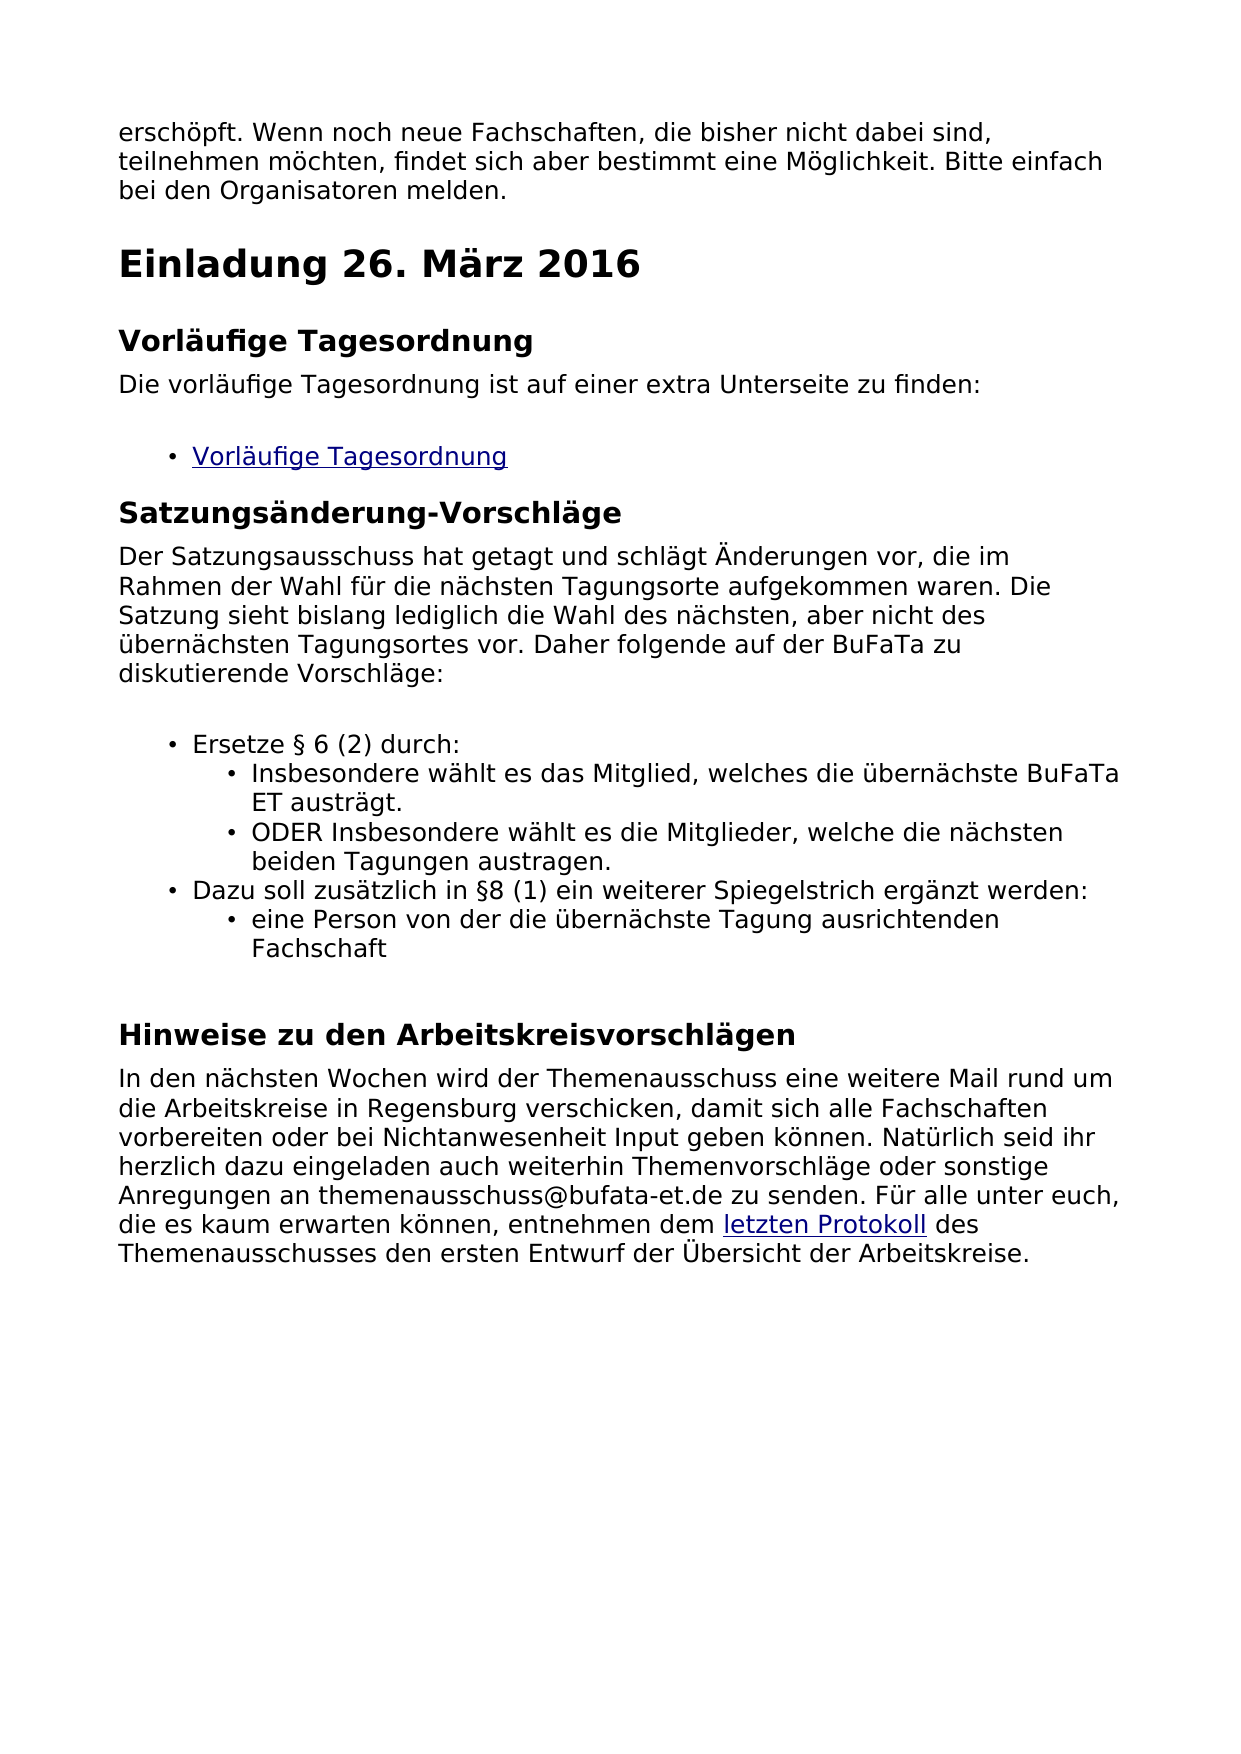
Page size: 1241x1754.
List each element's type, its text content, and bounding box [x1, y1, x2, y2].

list Ersetze § 6 (2) durch: [177, 730, 1122, 759]
text Die vorläufige Tagesordnung ist auf einer extra Unterseite zu finden: [118, 371, 1122, 400]
subtitle Einladung 26. März 2016 [118, 243, 1122, 287]
list eine Person von der die übernächste Tagung ausrichtenden Fachschaft [236, 905, 1122, 964]
subtitle Hinweise zu den Arbeitskreisvorschlägen [118, 1018, 1122, 1052]
list ODER Insbesondere wählt es die Mitglieder, welche die nächsten beiden Tagungen austragen. [236, 818, 1122, 876]
text In den nächsten Wochen wird der Themenausschuss eine weitere Mail rund um die Arbeitskreise in Regensburg verschicken, damit sich alle Fachschaften vorbereiten oder bei Nichtanwesenheit Input geben können. Natürlich seid ihr herzlich dazu eingeladen auch weiterhin Themenvorschläge oder sonstige Anregungen an themenausschuss@bufata-et.de zu senden. Für alle unter euch, die es kaum erwarten können, entnehmen dem letzten Protokoll des Themenausschusses den ersten Entwurf der Übersicht der Arbeitskreise. [118, 1064, 1122, 1269]
subtitle Vorläufige Tagesordnung [118, 324, 1122, 358]
subtitle Satzungsänderung-Vorschläge [118, 496, 1122, 530]
list Dazu soll zusätzlich in §8 (1) ein weiterer Spiegelstrich ergänzt werden: [177, 876, 1122, 905]
list Vorläufige Tagesordnung [177, 442, 1122, 471]
text erschöpft. Wenn noch neue Fachschaften, die bisher nicht dabei sind, teilnehmen möchten, findet sich aber bestimmt eine Möglichkeit. Bitte einfach bei den Organisatoren melden. [118, 118, 1122, 206]
list Insbesondere wählt es das Mitglied, welches die übernächste BuFaTa ET austrägt. [236, 759, 1122, 818]
text Der Satzungsausschuss hat getagt und schlägt Änderungen vor, die im Rahmen der Wahl für die nächsten Tagungsorte aufgekommen waren. Die Satzung sieht bislang lediglich die Wahl des nächsten, aber nicht des übernächsten Tagungsortes vor. Daher folgende auf der BuFaTa zu diskutierende Vorschläge: [118, 542, 1122, 688]
